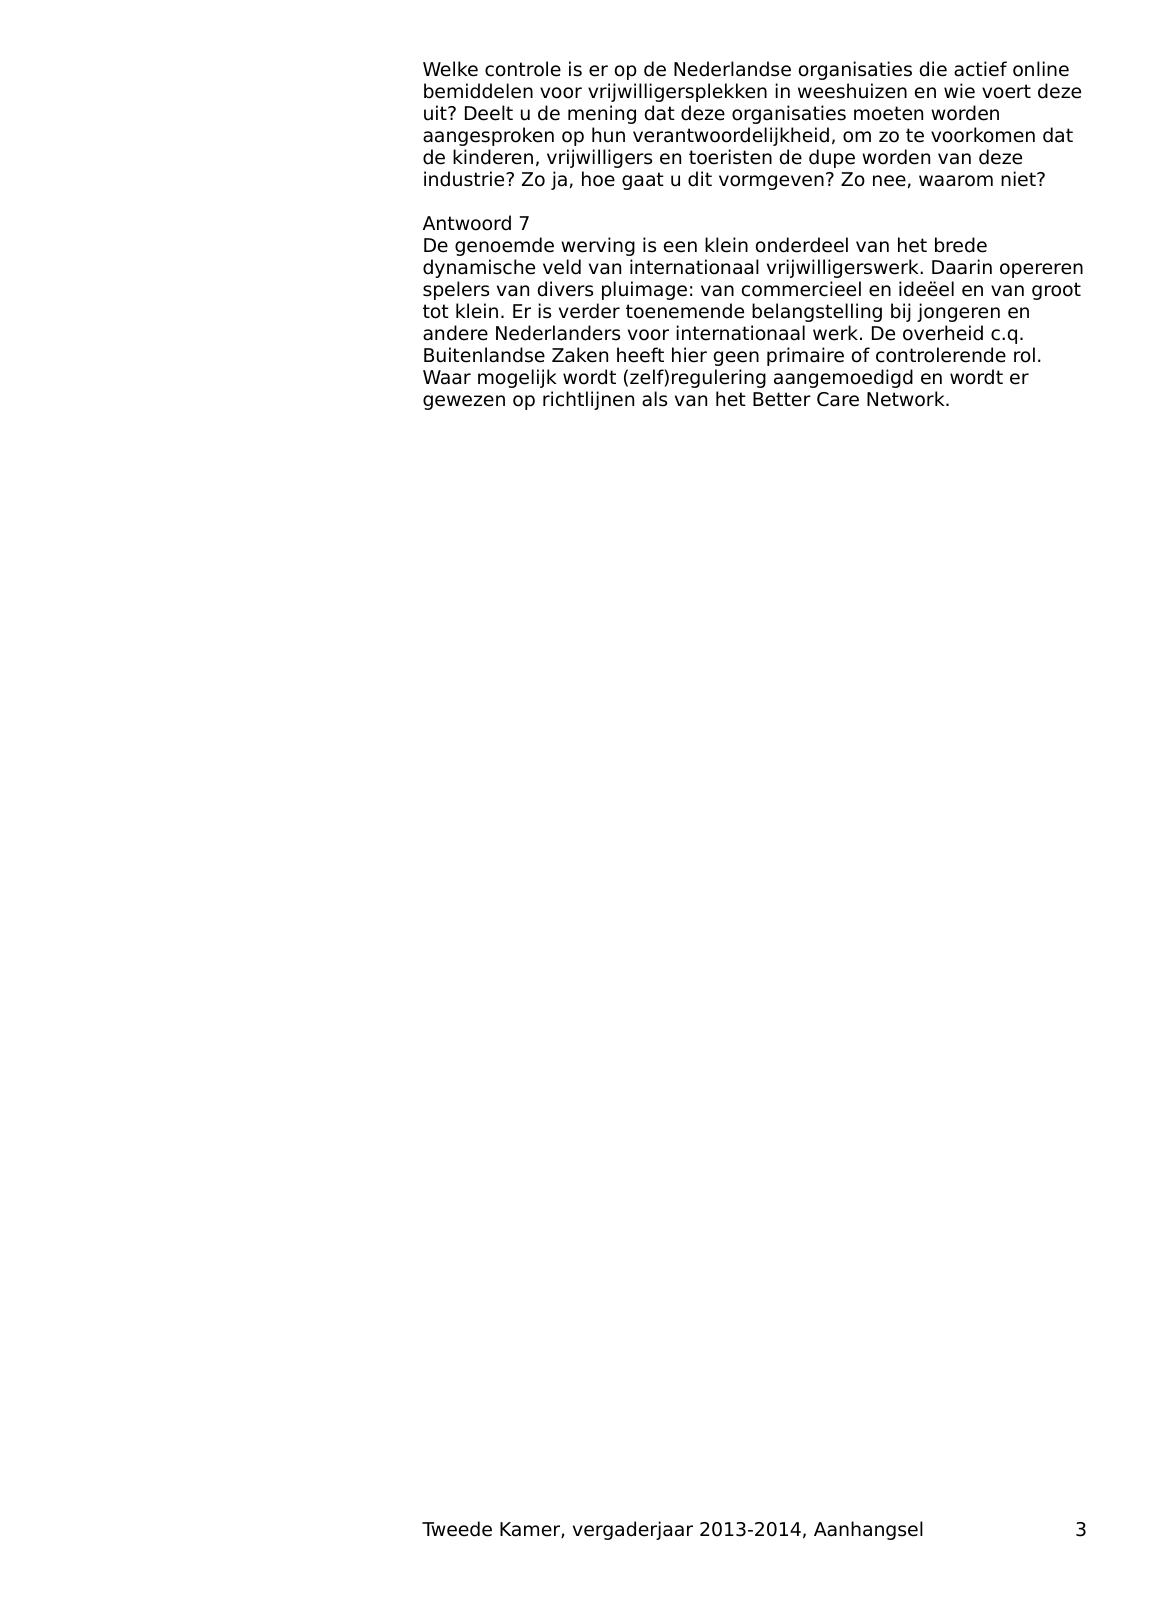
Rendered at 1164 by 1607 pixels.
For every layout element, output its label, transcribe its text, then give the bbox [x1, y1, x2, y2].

text De genoemde werving is een klein onderdeel van het brede dynamische veld van internationaal vrijwilligerswerk. Daarin opereren spelers van divers pluimage: van commercieel en ideëel en van groot tot klein. Er is verder toenemende belangstelling bij jongeren en andere Nederlanders voor internationaal werk. De overheid c.q. Buitenlandse Zaken heeft hier geen primaire of controlerende rol. Waar mogelijk wordt (zelf)regulering aangemoedigd en wordt er gewezen op richtlijnen als van het Better Care Network. [422, 235, 1087, 411]
text Welke controle is er op de Nederlandse organisaties die actief online bemiddelen voor vrijwilligersplekken in weeshuizen en wie voert deze uit? Deelt u de mening dat deze organisaties moeten worden aangesproken op hun verantwoordelijkheid, om zo te voorkomen dat de kinderen, vrijwilligers en toeristen de dupe worden van deze industrie? Zo ja, hoe gaat u dit vormgeven? Zo nee, waarom niet? [422, 59, 1087, 191]
text Antwoord 7 [422, 213, 1087, 235]
